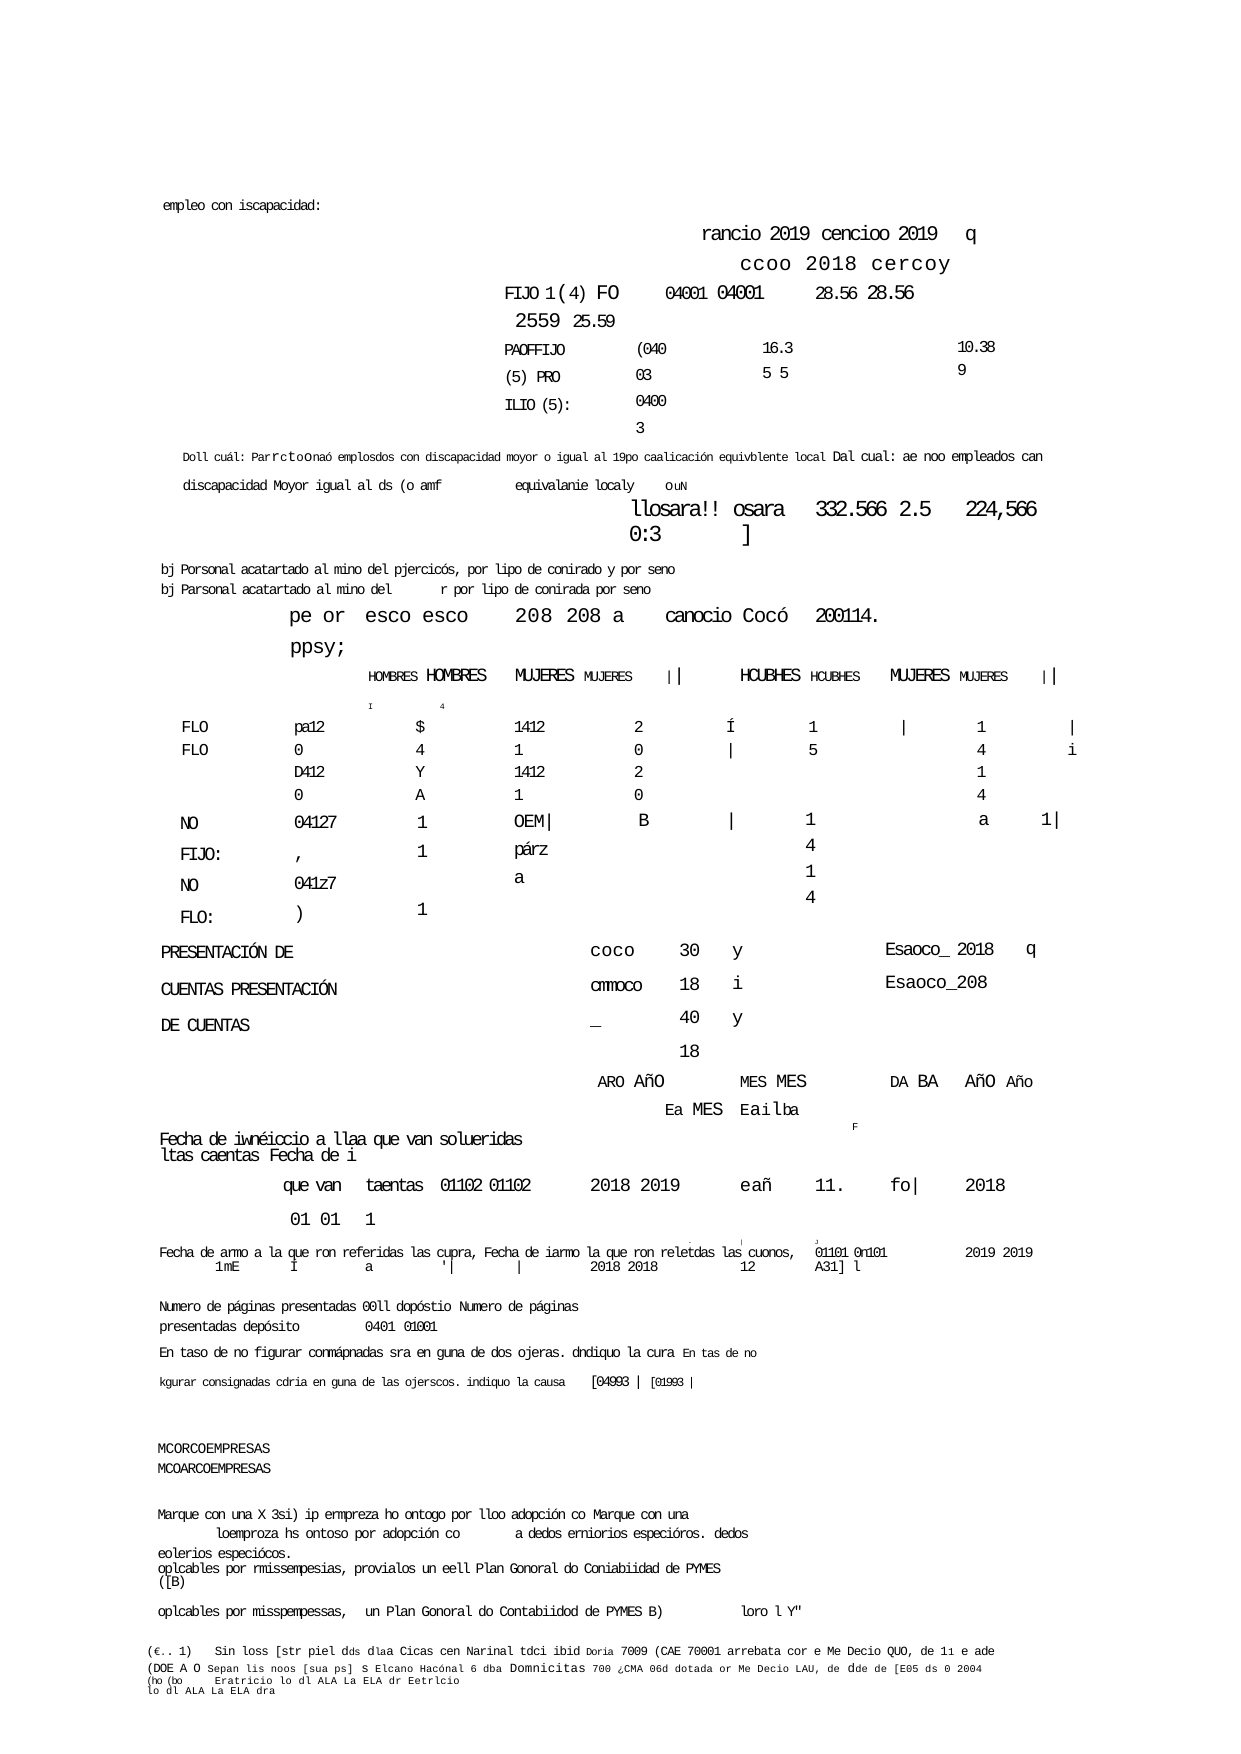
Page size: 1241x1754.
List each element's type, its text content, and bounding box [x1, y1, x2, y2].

text Fecha de iwnéiccio a llaa que van solueridas ltas caentas Fecha de i [159, 1132, 526, 1165]
text 11 1 [417, 805, 428, 921]
text FIJO 1(4) FO 04001 04001 28.56 28.56 2559 25.59 [504, 277, 1001, 333]
text bj Porsonal acatartado al mino del pjercicós, por lipo de conirado y por seno bj Parsonal acatartado al mino del r por lipo de conirada por seno [160, 559, 683, 598]
text $4 YA [415, 715, 428, 805]
text En taso de no figurar conmápnadas sra en guna de dos ojeras. dndiquo la cura En tas de no kgurar consignadas cdria en guna de las ojerscos. indiquo la causa [04993 | [01993 | [159, 1335, 763, 1392]
text OEM| párza [513, 805, 557, 890]
text 10.38 9 [957, 333, 1000, 380]
text (04003 04003 [635, 333, 673, 438]
text F [597, 1121, 879, 1132]
text yiy [732, 929, 746, 1030]
text 14 14 [805, 805, 818, 909]
text rancio 2019 cencioo 2019 q ccoo 2018 cercoy [700, 216, 1055, 277]
text 15 [808, 715, 821, 760]
text llosara!! osara 332.566 2.5 224,566 0:3 ] [628, 496, 1073, 547]
text 3018 4018 [679, 929, 709, 1064]
text Numero de páginas presentadas 00ll dopóstio Numero de páginas presentadas depósito 0401 01001 [159, 1295, 607, 1335]
text Marque con una X 3si) ip ermpreza ho ontogo por lloo adopción co Marque con una loemproza hs ontoso por adopción co a dedos erniorios especióros. dedos eolerios especiócos. [157, 1503, 780, 1562]
text 14 14 [976, 715, 991, 805]
text oplcables por misspempessas, un Plan Gonoral do Contabiidod de PYMES B) loro l Y" [157, 1589, 893, 1623]
text PAOFFIJO (5) PRO ILIO (5): [504, 333, 581, 416]
text 20 20 [634, 715, 649, 805]
text - | J [282, 1238, 856, 1247]
text a [978, 805, 985, 830]
text PRESENTACIÓN DE CUENTAS PRESENTACIÓN DE CUENTAS [160, 929, 359, 1039]
text oplcables por rmissempesias, provialos un eell Plan Gonoral do Coniabiidad de PYMES ([B) [157, 1562, 752, 1589]
text pa120 D4120 [293, 715, 331, 805]
text que van taentas 01102 01102 2018 2019 eañ 11. fo| 2018 01 01 1 [282, 1165, 1046, 1233]
text Esaoco_ 2018 Esaoco_208 [885, 929, 999, 995]
text Doll cuál: Parrctoonaó emplosdos con discapacidad moyor o igual al 19po caalicación equivblente local Dal cual: ae noo empleados can discapacidad Moyor igual al ds (o amf equivalanie localy ouN [182, 438, 1060, 496]
text NO FIJO: NO FLO: [179, 805, 237, 929]
text pe or esco esco 208 208 a canocio Cocó 200114. ppsy; [288, 598, 989, 659]
text FLO FLO [181, 715, 211, 760]
text (€.. 1) Sin loss [str piel dds dlaa Cicas cen Narinal tdci ibid Doria 7009 (CAE 70001 arrebata cor e Me Decio QUO, de 11 e ade (DOE A O Sepan lis noos [sua ps] s Elcano Hacónal 6 dba Domnicitas 700 ¿CMA 06d dotada or Me Decio LAU, de dde de [E05 ds 0 2004 [146, 1642, 1024, 1676]
text |i [1067, 715, 1073, 782]
text HOMBRES HOMBRES MUJERES MUJERES || HCUBHES HCUBHES MUJERES MUJERES || I 4 [368, 659, 1073, 715]
text coco cmmoco_ [590, 929, 649, 1032]
text ARO AñO MES MES DA BA AñO Año Ea MES Eailba [597, 1064, 1054, 1121]
text (ho (bo Eratricio lo dl ALA La ELA dr Eetrlcio lo dl ALA La ELA dra [146, 1676, 467, 1696]
text 1| [1041, 805, 1071, 830]
text q [1025, 929, 1040, 961]
text B [638, 805, 645, 832]
text 04127, 041z7) [294, 805, 339, 926]
text MCORCOEMPRESAS MCOARCOEMPRESAS [157, 1438, 282, 1477]
text 14121 14121 [514, 715, 549, 805]
text aa)) Númelo medio de personas empleadas en eell curso del eejercicio,, por llpo de contrato y empleo con Wiscagacidsd: Número medio de personas empleadas en curso del jercicio por tpo de contrato empleo con iscapacidad: [162, 187, 893, 216]
text Fecha de armo a la que ron referidas las cupra, Fecha de iarmo la que ron reletdas las cuonos, 01101 0n101 2019 2019 1mE Í a '| | 2018 2018 12 A31] l [159, 1247, 1051, 1274]
text 16.35 5 [762, 333, 794, 384]
